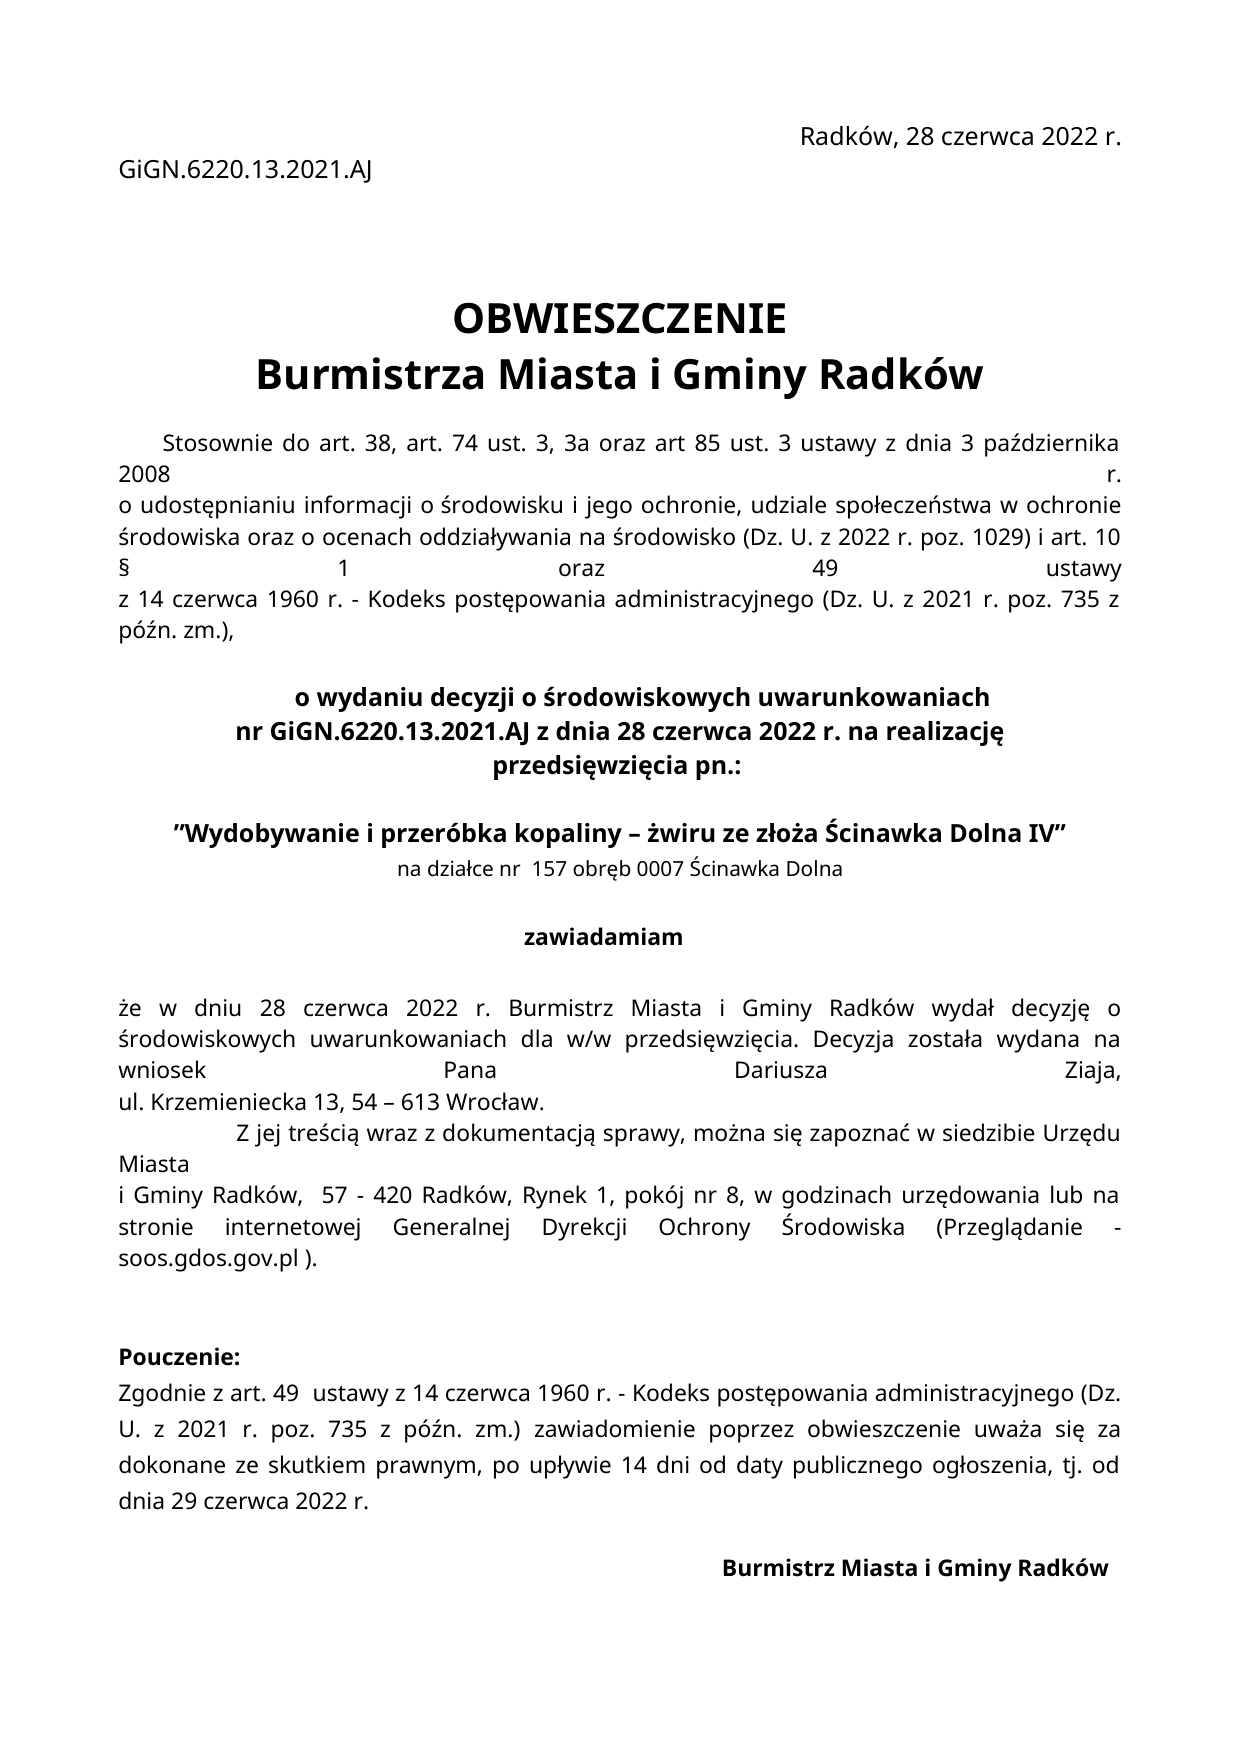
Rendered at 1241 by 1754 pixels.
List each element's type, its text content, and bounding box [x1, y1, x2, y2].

text na działce nr 157 obręb 0007 Ścinawka Dolna [29, 850, 1122, 884]
text o wydaniu decyzji o środowiskowych uwarunkowaniach nr GiGN.6220.13.2021.AJ z dnia 28 czerwca 2022 r. na realizację przedsięwzięcia pn.: [118, 680, 1122, 782]
text ”Wydobywanie i przeróbka kopaliny – żwiru ze złoża Ścinawka Dolna IV” [118, 816, 1122, 850]
text Pouczenie: [118, 1341, 1122, 1373]
text Stosownie do art. 38, art. 74 ust. 3, 3a oraz art 85 ust. 3 ustawy z dnia 3 października 2008 r. o udostępnianiu informacji o środowisku i jego ochronie, udziale społeczeństwa w ochronie środowiska oraz o ocenach oddziaływania na środowisko (Dz. U. z 2022 r. poz. 1029) i art. 10 § 1 oraz 49 ustawy z 14 czerwca 1960 r. - Kodeks postępowania administracyjnego (Dz. U. z 2021 r. poz. 735 z późn. zm.), [118, 427, 1122, 646]
subtitle OBWIESZCZENIE [118, 288, 1122, 345]
subtitle Burmistrza Miasta i Gminy Radków [118, 345, 1122, 402]
text zawiadamiam [118, 918, 1122, 952]
text GiGN.6220.13.2021.AJ [118, 152, 1122, 186]
text Burmistrz Miasta i Gminy Radków [709, 1552, 1122, 1583]
text Zgodnie z art. 49 ustawy z 14 czerwca 1960 r. - Kodeks postępowania administracyjnego (Dz. U. z 2021 r. poz. 735 z późn. zm.) zawiadomienie poprzez obwieszczenie uważa się za dokonane ze skutkiem prawnym, po upływie 14 dni od daty publicznego ogłoszenia, tj. od dnia 29 czerwca 2022 r. [118, 1377, 1122, 1516]
text że w dniu 28 czerwca 2022 r. Burmistrz Miasta i Gminy Radków wydał decyzję o środowiskowych uwarunkowaniach dla w/w przedsięwzięcia. Decyzja została wydana na wniosek Pana Dariusza Ziaja, ul. Krzemieniecka 13, 54 – 613 Wrocław. [118, 992, 1122, 1117]
text Radków, 28 czerwca 2022 r. [118, 118, 1122, 152]
text Z jej treścią wraz z dokumentacją sprawy, można się zapoznać w siedzibie Urzędu Miasta i Gminy Radków, 57 - 420 Radków, Rynek 1, pokój nr 8, w godzinach urzędowania lub na stronie internetowej Generalnej Dyrekcji Ochrony Środowiska (Przeglądanie - soos.gdos.gov.pl ). [118, 1117, 1122, 1273]
